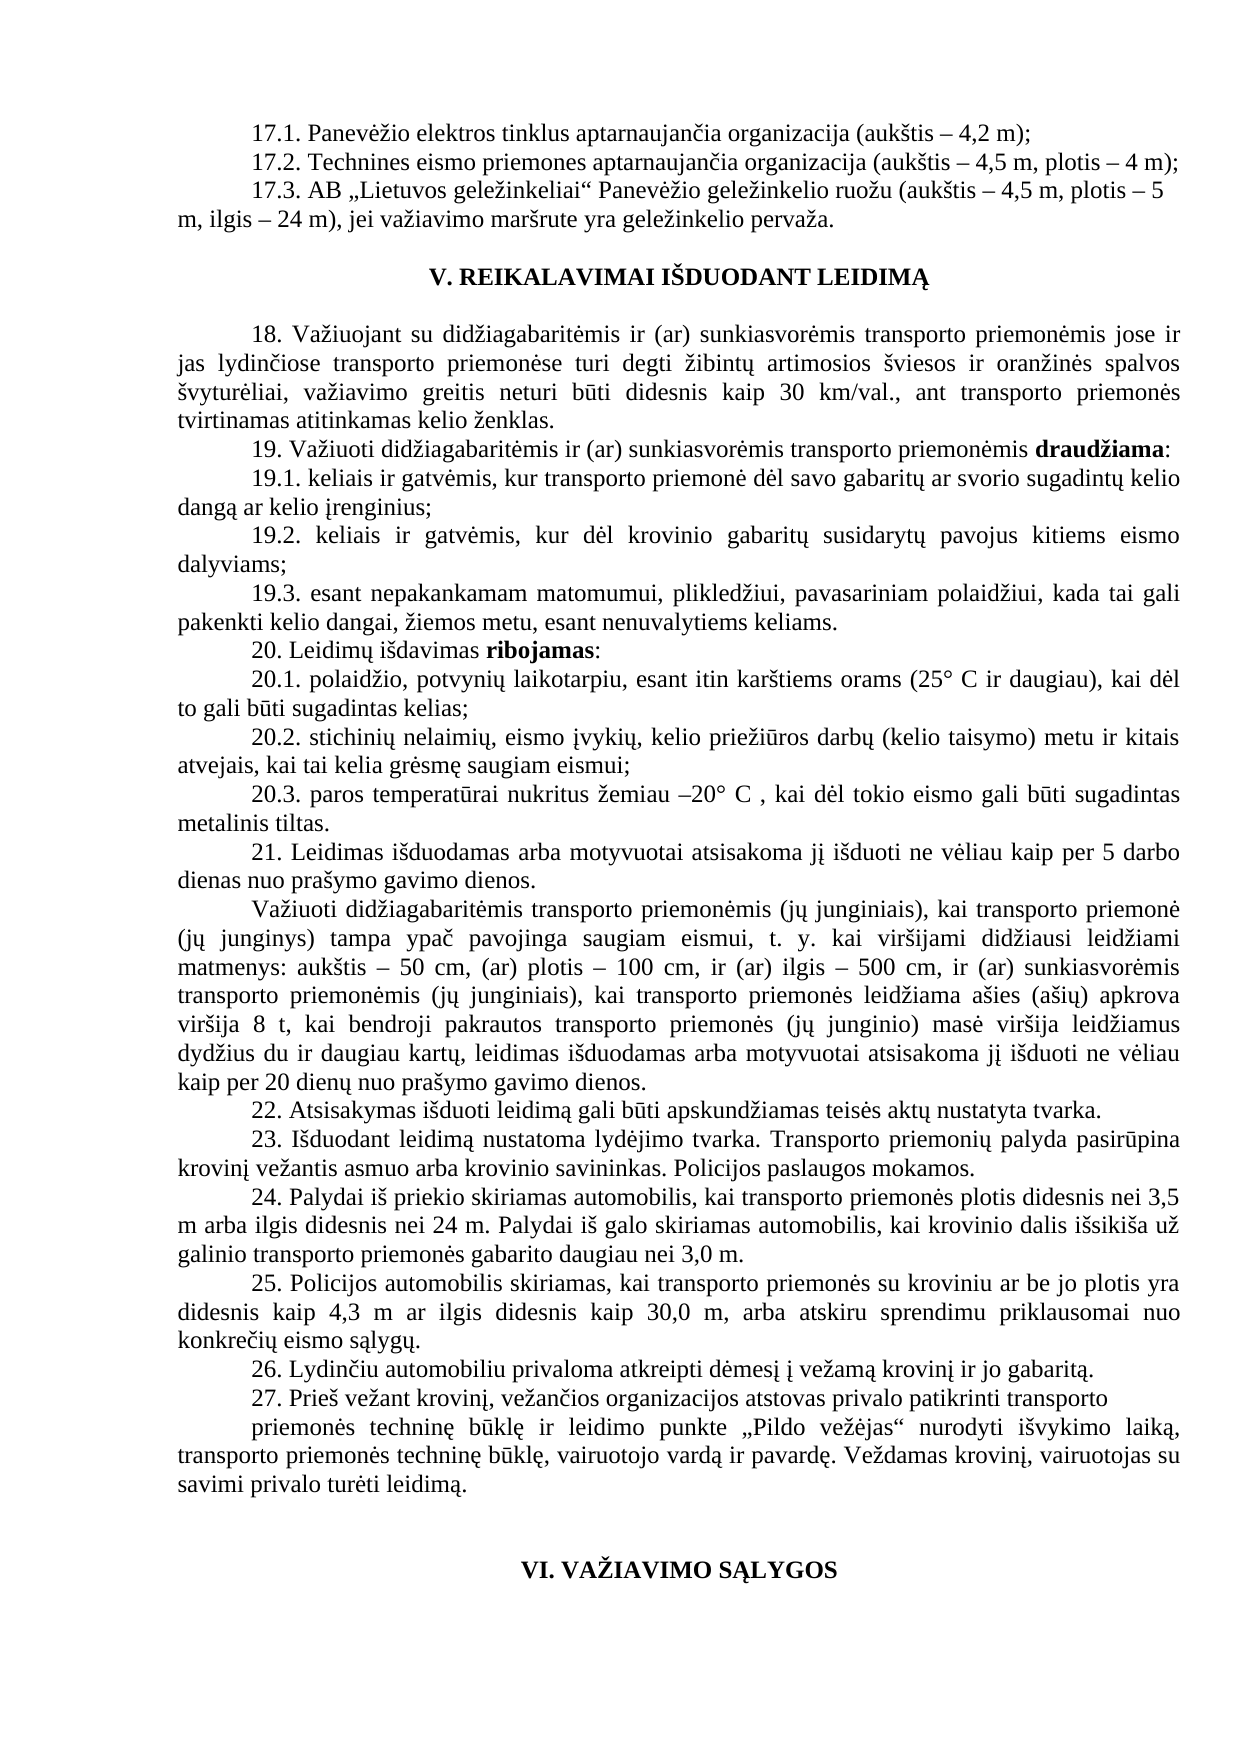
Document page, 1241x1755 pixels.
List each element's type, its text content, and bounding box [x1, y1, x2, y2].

text 19.3. esant nepakankamam matomumui, plikledžiui, pavasariniam polaidžiui, kada tai gali pakenkti kelio dangai, žiemos metu, esant nenuvalytiems keliams. [177, 578, 1181, 636]
text V. REIKALAVIMAI IŠDUODANT LEIDIMĄ [177, 262, 1181, 291]
text 19.1. keliais ir gatvėmis, kur transporto priemonė dėl savo gabaritų ar svorio sugadintų kelio dangą ar kelio įrenginius; [177, 463, 1181, 521]
text 20. Leidimų išdavimas ribojamas: [177, 636, 1181, 664]
text 17.1. Panevėžio elektros tinklus aptarnaujančia organizacija (aukštis – 4,2 m); [177, 118, 1181, 147]
text VI. VAŽIAVIMO SĄLYGOS [177, 1556, 1181, 1584]
text 24. Palydai iš priekio skiriamas automobilis, kai transporto priemonės plotis didesnis nei 3,5 m arba ilgis didesnis nei 24 m. Palydai iš galo skiriamas automobilis, kai krovinio dalis išsikiša už galinio transporto priemonės gabarito daugiau nei 3,0 m. [177, 1182, 1181, 1268]
text 25. Policijos automobilis skiriamas, kai transporto priemonės su kroviniu ar be jo plotis yra didesnis kaip 4,3 m ar ilgis didesnis kaip 30,0 m, arba atskiru sprendimu priklausomai nuo konkrečių eismo sąlygų. [177, 1268, 1181, 1354]
text 17.2. Technines eismo priemones aptarnaujančia organizacija (aukštis – 4,5 m, plotis – 4 m); [177, 147, 1181, 176]
text 23. Išduodant leidimą nustatoma lydėjimo tvarka. Transporto priemonių palyda pasirūpina krovinį vežantis asmuo arba krovinio savininkas. Policijos paslaugos mokamos. [177, 1124, 1181, 1182]
text 19.2. keliais ir gatvėmis, kur dėl krovinio gabaritų susidarytų pavojus kitiems eismo dalyviams; [177, 521, 1181, 578]
text 18. Važiuojant su didžiagabaritėmis ir (ar) sunkiasvorėmis transporto priemonėmis jose ir jas lydinčiose transporto priemonėse turi degti žibintų artimosios šviesos ir oranžinės spalvos švyturėliai, važiavimo greitis neturi būti didesnis kaip 30 km/val., ant transporto priemonės tvirtinamas atitinkamas kelio ženklas. [177, 319, 1181, 434]
text 26. Lydinčiu automobiliu privaloma atkreipti dėmesį į vežamą krovinį ir jo gabaritą. [177, 1354, 1181, 1383]
text 22. Atsisakymas išduoti leidimą gali būti apskundžiamas teisės aktų nustatyta tvarka. [177, 1096, 1181, 1124]
text priemonės techninę būklę ir leidimo punkte „Pildo vežėjas“ nurodyti išvykimo laiką, transporto priemonės techninę būklę, vairuotojo vardą ir pavardę. Veždamas krovinį, vairuotojas su savimi privalo turėti leidimą. [177, 1412, 1181, 1498]
text Važiuoti didžiagabaritėmis transporto priemonėmis (jų junginiais), kai transporto priemonė (jų junginys) tampa ypač pavojinga saugiam eismui, t. y. kai viršijami didžiausi leidžiami matmenys: aukštis – 50 cm, (ar) plotis – 100 cm, ir (ar) ilgis – 500 cm, ir (ar) sunkiasvorėmis transporto priemonėmis (jų junginiais), kai transporto priemonės leidžiama ašies (ašių) apkrova viršija 8 t, kai bendroji pakrautos transporto priemonės (jų junginio) masė viršija leidžiamus dydžius du ir daugiau kartų, leidimas išduodamas arba motyvuotai atsisakoma jį išduoti ne vėliau kaip per 20 dienų nuo prašymo gavimo dienos. [177, 894, 1181, 1096]
text 20.2. stichinių nelaimių, eismo įvykių, kelio priežiūros darbų (kelio taisymo) metu ir kitais atvejais, kai tai kelia grėsmę saugiam eismui; [177, 722, 1181, 779]
text 20.1. polaidžio, potvynių laikotarpiu, esant itin karštiems orams (25° C ir daugiau), kai dėl to gali būti sugadintas kelias; [177, 664, 1181, 722]
text 21. Leidimas išduodamas arba motyvuotai atsisakoma jį išduoti ne vėliau kaip per 5 darbo dienas nuo prašymo gavimo dienos. [177, 837, 1181, 894]
text 17.3. AB „Lietuvos geležinkeliai“ Panevėžio geležinkelio ruožu (aukštis – 4,5 m, plotis – 5 m, ilgis – 24 m), jei važiavimo maršrute yra geležinkelio pervaža. [177, 176, 1181, 233]
text 19. Važiuoti didžiagabaritėmis ir (ar) sunkiasvorėmis transporto priemonėmis draudžiama: [177, 434, 1181, 463]
text 27. Prieš vežant krovinį, vežančios organizacijos atstovas privalo patikrinti transporto [177, 1383, 1181, 1412]
text 20.3. paros temperatūrai nukritus žemiau –20° C , kai dėl tokio eismo gali būti sugadintas metalinis tiltas. [177, 779, 1181, 837]
